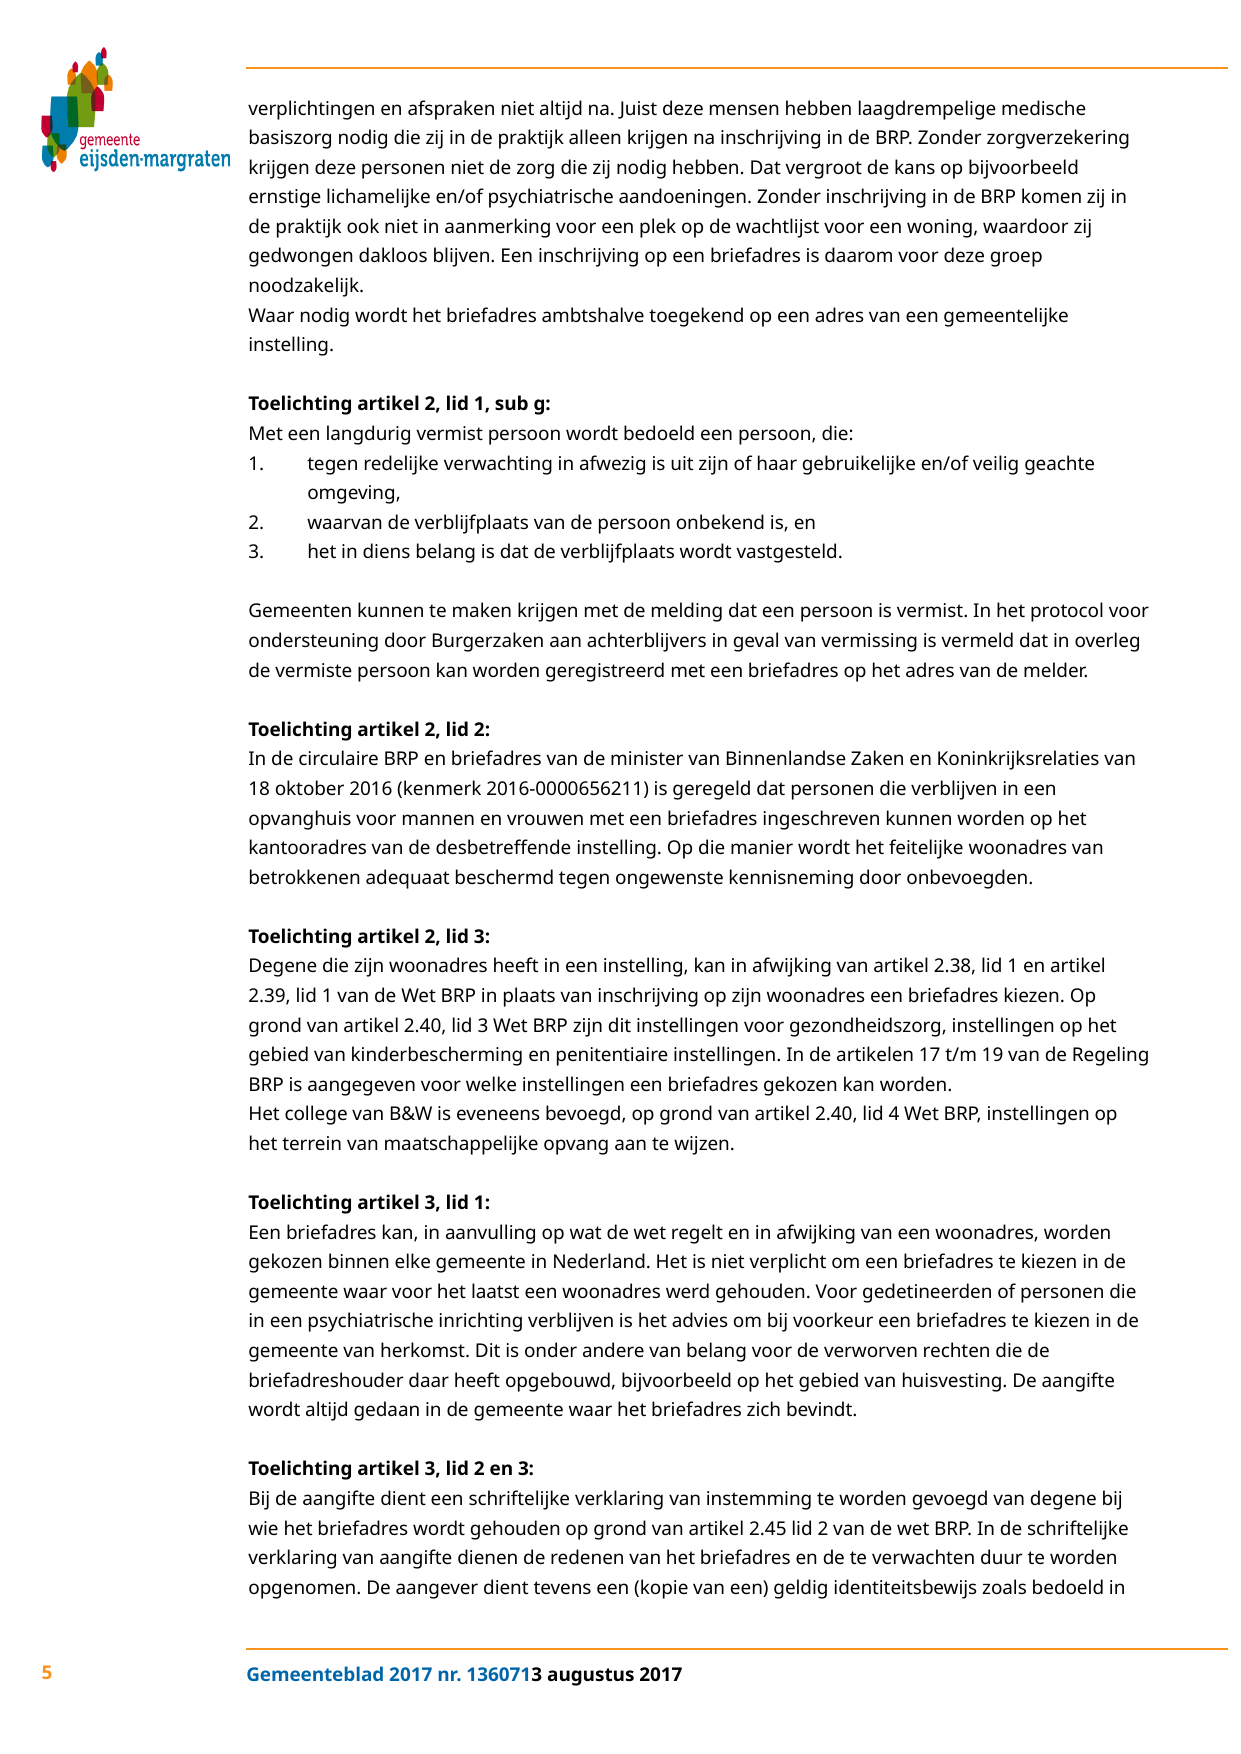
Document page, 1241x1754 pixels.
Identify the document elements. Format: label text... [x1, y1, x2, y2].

text Gemeenten kunnen te maken krijgen met de melding dat een persoon is vermist. In het protocol voor ondersteuning door Burgerzaken aan achterblijvers in geval van vermissing is vermeld dat in overleg de vermiste persoon kan worden geregistreerd met een briefadres op het adres van de melder. [248, 598, 1152, 683]
text Een briefadres kan, in aanvulling op wat de wet regelt en in afwijking van een woonadres, worden gekozen binnen elke gemeente in Nederland. Het is niet verplicht om een briefadres te kiezen in de gemeente waar voor het laatst een woonadres werd gehouden. Voor gedetineerden of personen die in een psychiatrische inrichting verblijven is het advies om bij voorkeur een briefadres te kiezen in de gemeente van herkomst. Dit is onder andere van belang voor de verworven rechten die de briefadreshouder daar heeft opgebouwd, bijvoorbeeld op het gebied van huisvesting. De aangifte wordt altijd gedaan in de gemeente waar het briefadres zich bevindt. [248, 1219, 1152, 1422]
text Toelichting artikel 3, lid 1: [248, 1189, 1152, 1215]
text Het college van B&W is eveneens bevoegd, op grond van artikel 2.40, lid 4 Wet BRP, instellingen op het terrein van maatschappelijke opvang aan te wijzen. [248, 1101, 1152, 1156]
list waarvan de verblijfplaats van de persoon onbekend is, en [248, 509, 1152, 535]
text Toelichting artikel 2, lid 3: [248, 923, 1152, 949]
text Toelichting artikel 3, lid 2 en 3: [248, 1456, 1152, 1481]
text Bij de aangifte dient een schriftelijke verklaring van instemming te worden gevoegd van degene bij wie het briefadres wordt gehouden op grond van artikel 2.45 lid 2 van de wet BRP. In de schriftelijke verklaring van aangifte dienen de redenen van het briefadres en de te verwachten duur te worden opgenomen. De aangever dient tevens een (kopie van een) geldig identiteitsbewijs zoals bedoeld in [248, 1485, 1152, 1600]
text Met een langdurig vermist persoon wordt bedoeld een persoon, die: [248, 420, 1152, 446]
text verplichtingen en afspraken niet altijd na. Juist deze mensen hebben laagdrempelige medische basiszorg nodig die zij in de praktijk alleen krijgen na inschrijving in de BRP. Zonder zorgverzekering krijgen deze personen niet de zorg die zij nodig hebben. Dat vergroot de kans op bijvoorbeeld ernstige lichamelijke en/of psychiatrische aandoeningen. Zonder inschrijving in de BRP komen zij in de praktijk ook niet in aanmerking voor een plek op de wachtlijst voor een woning, waardoor zij gedwongen dakloos blijven. Een inschrijving op een briefadres is daarom voor deze groep noodzakelijk. [248, 95, 1152, 298]
text Degene die zijn woonadres heeft in een instelling, kan in afwijking van artikel 2.38, lid 1 en artikel 2.39, lid 1 van de Wet BRP in plaats van inschrijving op zijn woonadres een briefadres kiezen. Op grond van artikel 2.40, lid 3 Wet BRP zijn dit instellingen voor gezondheidszorg, instellingen op het gebied van kinderbescherming en penitentiaire instellingen. In de artikelen 17 t/m 19 van de Regeling BRP is aangegeven voor welke instellingen een briefadres gekozen kan worden. [248, 953, 1152, 1097]
list tegen redelijke verwachting in afwezig is uit zijn of haar gebruikelijke en/of veilig geachte omgeving, [248, 450, 1152, 505]
picture [41, 47, 231, 172]
list het in diens belang is dat de verblijfplaats wordt vastgesteld. [248, 538, 1152, 564]
text Waar nodig wordt het briefadres ambtshalve toegekend op een adres van een gemeentelijke instelling. [248, 302, 1152, 357]
text In de circulaire BRP en briefadres van de minister van Binnenlandse Zaken en Koninkrijksrelaties van 18 oktober 2016 (kenmerk 2016-0000656211) is geregeld dat personen die verblijven in een opvanghuis voor mannen en vrouwen met een briefadres ingeschreven kunnen worden op het kantooradres van de desbetreffende instelling. Op die manier wordt het feitelijke woonadres van betrokkenen adequaat beschermd tegen ongewenste kennisneming door onbevoegden. [248, 746, 1152, 890]
text Toelichting artikel 2, lid 1, sub g: [248, 391, 1152, 416]
text Toelichting artikel 2, lid 2: [248, 716, 1152, 742]
